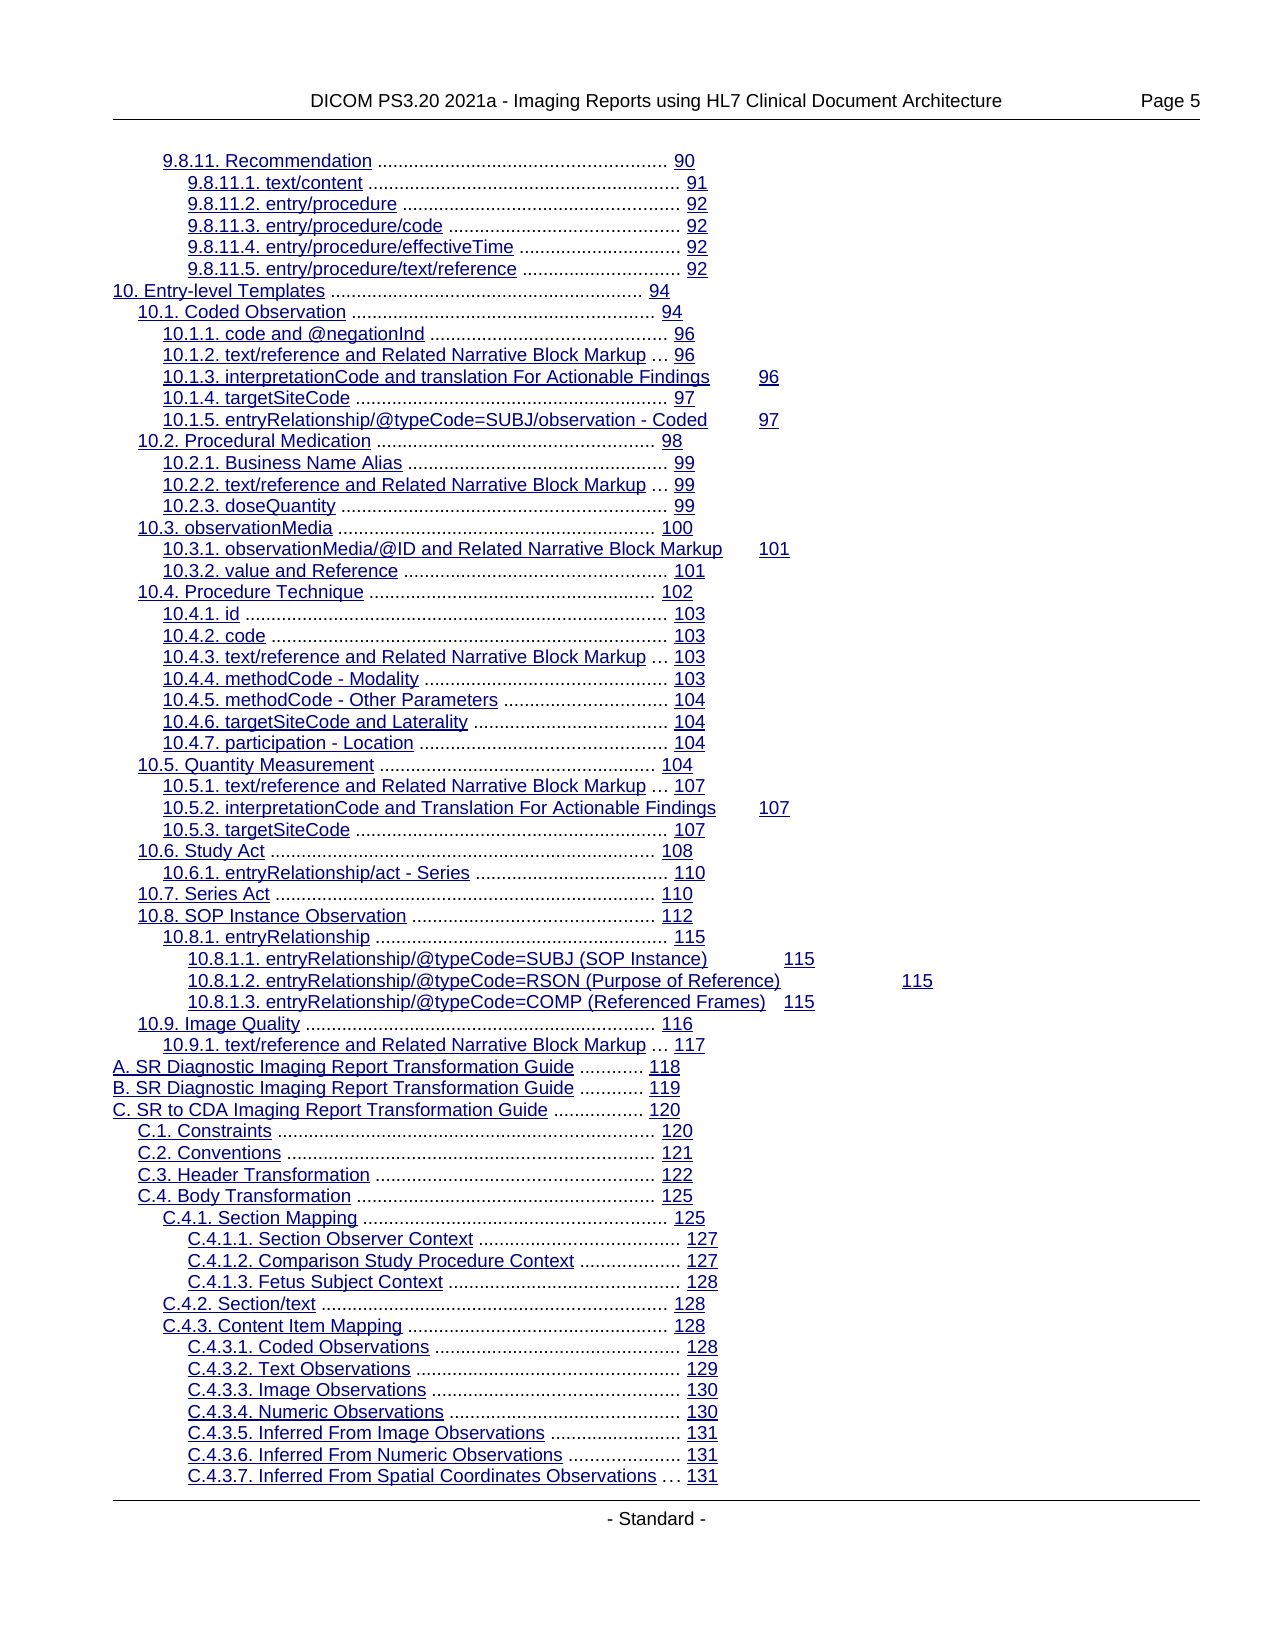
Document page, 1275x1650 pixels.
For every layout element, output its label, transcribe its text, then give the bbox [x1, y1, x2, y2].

text 9.8.11.2. entry/procedure 0 [187, 193, 1175, 215]
text C.4.1.2. Comparison Study Procedure Context 0 [187, 1250, 1175, 1271]
text 10.2.1. Business Name Alias 0 [162, 452, 1175, 473]
text 10.6. Study Act 0 [137, 840, 1175, 862]
text 9.8.11. Recommendation 0 [162, 150, 1175, 172]
text 10.8.1.3. entryRelationship/@typeCode=COMP (Referenced Frames) 0 [187, 991, 1175, 1012]
text A. SR Diagnostic Imaging Report Transformation Guide 0 [112, 1056, 1175, 1077]
text 10.4.1. id 0 [162, 603, 1175, 624]
text 9.8.11.1. text/content 0 [187, 172, 1175, 193]
text 10.8.1.1. entryRelationship/@typeCode=SUBJ (SOP Instance) 0 [187, 948, 1175, 969]
text C.3. Header Transformation 0 [137, 1163, 1175, 1185]
text 10.7. Series Act 0 [137, 883, 1175, 905]
text 9.8.11.5. entry/procedure/text/reference 0 [187, 258, 1175, 279]
text 10.5.3. targetSiteCode 0 [162, 818, 1175, 840]
text 10.1. Coded Observation 0 [137, 301, 1175, 322]
text 10.4. Procedure Technique 0 [137, 581, 1175, 603]
text 10.1.5. entryRelationship/@typeCode=SUBJ/observation - Coded 0 [162, 409, 1175, 430]
text C.1. Constraints 0 [137, 1120, 1175, 1142]
text 10.2. Procedural Medication 0 [137, 430, 1175, 452]
text C.4.3.3. Image Observations 0 [187, 1379, 1175, 1401]
text 10.9. Image Quality 0 [137, 1012, 1175, 1034]
text 10.4.7. participation - Location 0 [162, 732, 1175, 754]
text 10.8.1.2. entryRelationship/@typeCode=RSON (Purpose of Reference) 0 [187, 969, 1175, 991]
text C.4.1.1. Section Observer Context 0 [187, 1228, 1175, 1250]
text 9.8.11.4. entry/procedure/effectiveTime 0 [187, 236, 1175, 258]
text B. SR Diagnostic Imaging Report Transformation Guide 0 [112, 1077, 1175, 1099]
text 10.1.1. code and @negationInd 0 [162, 322, 1175, 344]
text 10.3.2. value and Reference 0 [162, 560, 1175, 581]
text 10.4.5. methodCode - Other Parameters 0 [162, 689, 1175, 711]
text 10.2.2. text/reference and Related Narrative Block Markup 0 [162, 473, 1175, 495]
text C.4.1. Section Mapping 0 [162, 1207, 1175, 1228]
text C.4.3.6. Inferred From Numeric Observations 0 [187, 1444, 1175, 1465]
text C.4.3.1. Coded Observations 0 [187, 1336, 1175, 1357]
text C.2. Conventions 0 [137, 1142, 1175, 1163]
text 10. Entry-level Templates 0 [112, 279, 1175, 301]
text 10.4.3. text/reference and Related Narrative Block Markup 0 [162, 646, 1175, 667]
text 10.9.1. text/reference and Related Narrative Block Markup 0 [162, 1034, 1175, 1056]
text 10.3. observationMedia 0 [137, 517, 1175, 538]
text C.4.3. Content Item Mapping 0 [162, 1314, 1175, 1336]
text 9.8.11.3. entry/procedure/code 0 [187, 215, 1175, 236]
text 10.8. SOP Instance Observation 0 [137, 905, 1175, 926]
text 10.1.4. targetSiteCode 0 [162, 387, 1175, 409]
text 10.6.1. entryRelationship/act - Series 0 [162, 862, 1175, 883]
text 10.3.1. observationMedia/@ID and Related Narrative Block Markup 0 [162, 538, 1175, 560]
text 10.4.6. targetSiteCode and Laterality 0 [162, 711, 1175, 732]
text C.4.1.3. Fetus Subject Context 0 [187, 1271, 1175, 1293]
text 10.4.2. code 0 [162, 624, 1175, 646]
text C.4. Body Transformation 0 [137, 1185, 1175, 1207]
text C.4.2. Section/text 0 [162, 1293, 1175, 1314]
text 10.4.4. methodCode - Modality 0 [162, 667, 1175, 689]
text 10.2.3. doseQuantity 0 [162, 495, 1175, 517]
text C.4.3.7. Inferred From Spatial Coordinates Observations 0 [187, 1465, 1175, 1487]
text 10.1.2. text/reference and Related Narrative Block Markup 0 [162, 344, 1175, 366]
text 10.5.1. text/reference and Related Narrative Block Markup 0 [162, 775, 1175, 797]
text C.4.3.2. Text Observations 0 [187, 1357, 1175, 1379]
text 10.5.2. interpretationCode and Translation For Actionable Findings 0 [162, 797, 1175, 818]
text C. SR to CDA Imaging Report Transformation Guide 0 [112, 1099, 1175, 1120]
text C.4.3.5. Inferred From Image Observations 0 [187, 1422, 1175, 1444]
text 10.8.1. entryRelationship 0 [162, 926, 1175, 948]
text 10.1.3. interpretationCode and translation For Actionable Findings 0 [162, 366, 1175, 387]
text C.4.3.4. Numeric Observations 0 [187, 1401, 1175, 1422]
text 10.5. Quantity Measurement 0 [137, 754, 1175, 775]
